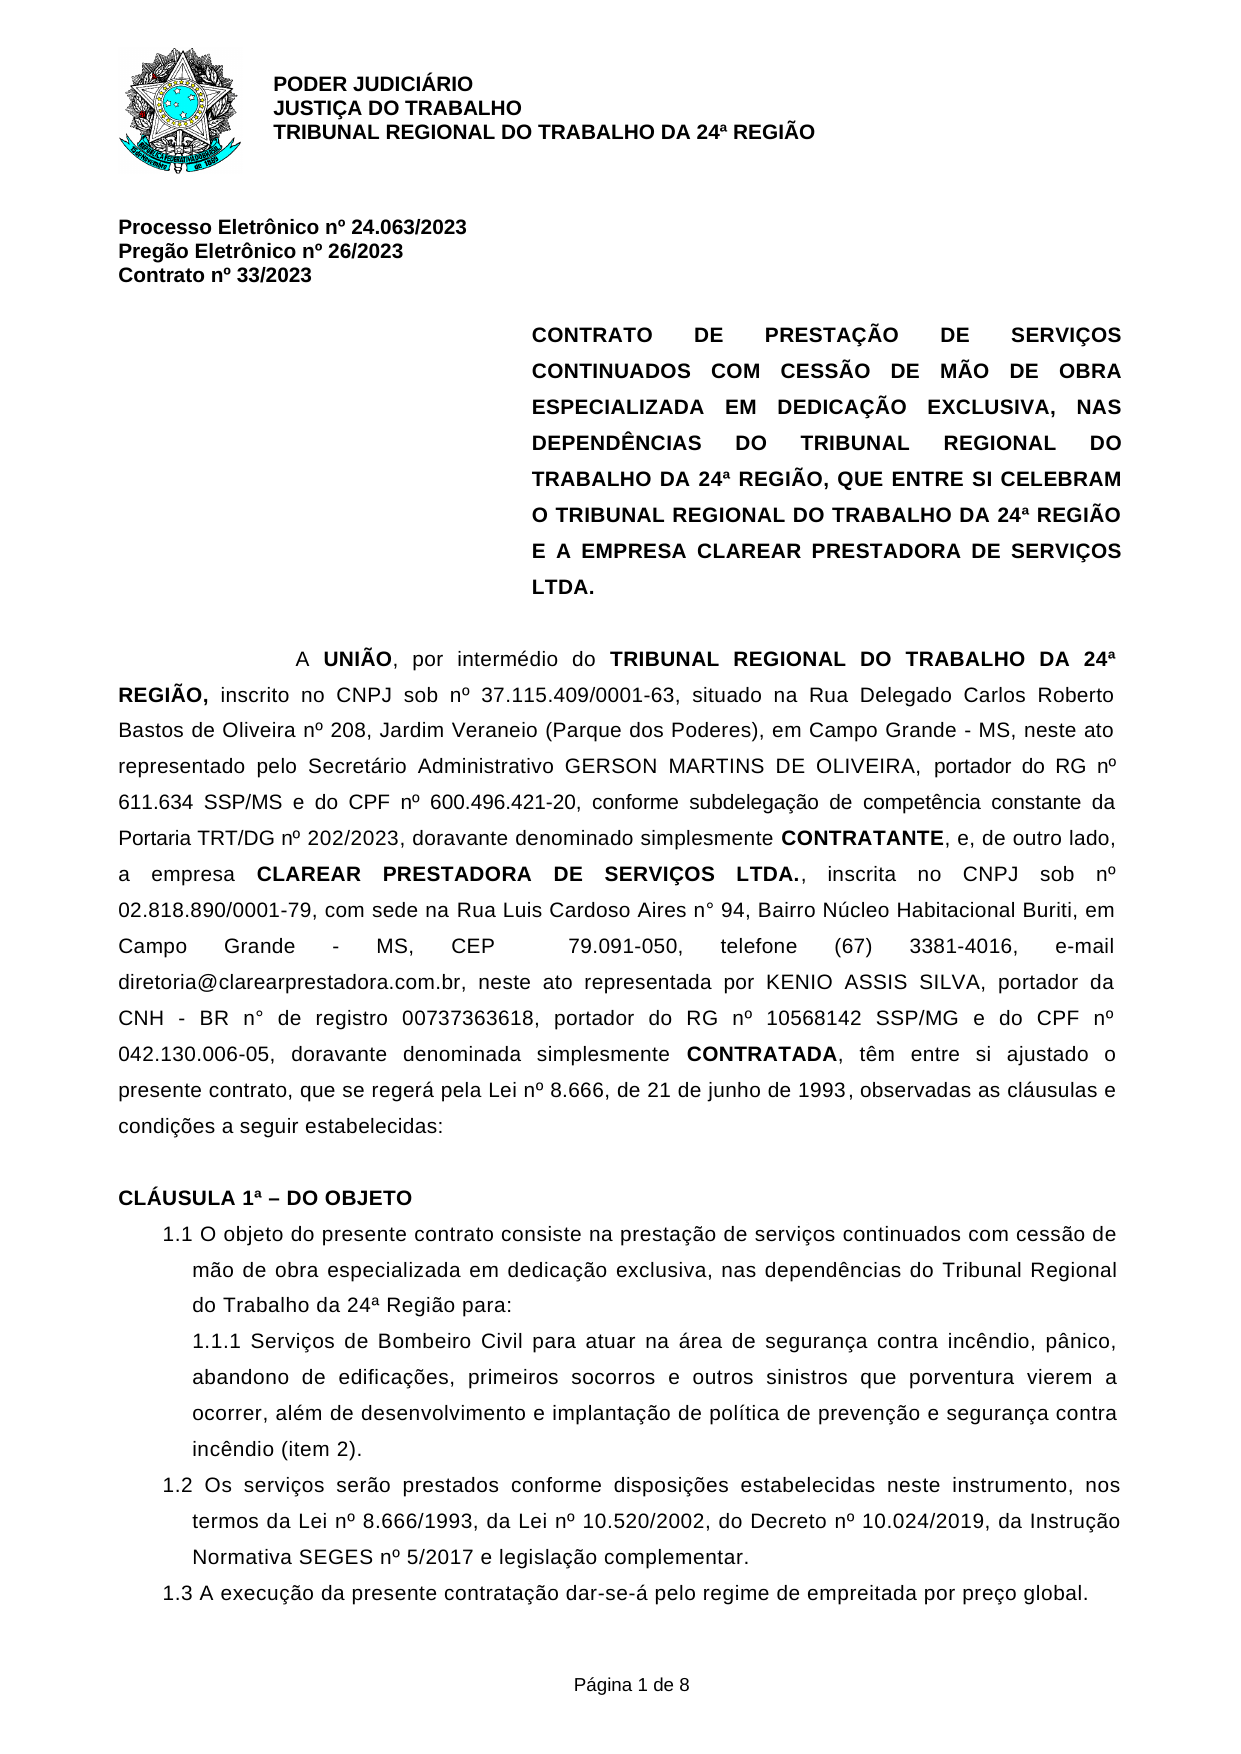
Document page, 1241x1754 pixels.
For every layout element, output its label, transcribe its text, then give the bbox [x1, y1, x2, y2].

subtitle 1.3 A execução da presente contratação dar-se-á pelo regime de empreitada por preço global. [162, 1581, 1122, 1605]
text 1.1 O objeto do presente contrato consiste na prestação de serviços continuados com cessão de mão de obra especializada em dedicação exclusiva, nas dependências do Tribunal Regional do Trabalho da 24ª Região para: [162, 1221, 1119, 1317]
text CLÁUSULA 1ª – DO OBJETO [118, 1186, 1122, 1209]
subtitle 1.2 Os serviços serão prestados conforme disposições estabelecidas neste instrumento, nos termos da Lei nº 8.666/1993, da Lei nº 10.520/2002, do Decreto nº 10.024/2019, da Instrução Normativa SEGES nº 5/2017 e legislação complementar. [162, 1473, 1122, 1569]
text A UNIÃO, por intermédio do TRIBUNAL REGIONAL DO TRABALHO DA 24ª REGIÃO, inscrito no CNPJ sob nº 37.115.409/0001-63, situado na Rua Delegado Carlos Roberto Bastos de Oliveira nº 208, Jardim Veraneio (Parque dos Poderes), em Campo Grande - MS, neste ato representado pelo Secretário Administrativo GERSON MARTINS DE OLIVEIRA, portador do RG nº 611.634 SSP/MS e do CPF nº 600.496.421-20, conforme subdelegação de competência constante da Portaria TRT/DG nº 202/2023, doravante denominado simplesmente CONTRATANTE, e, de outro lado, a empresa CLAREAR PRESTADORA DE SERVIÇOS LTDA., inscrita no CNPJ sob nº 02.818.890/0001-79, com sede na Rua Luis Cardoso Aires n° 94, Bairro Núcleo Habitacional Buriti, em Campo Grande - MS, CEP 79.091-050, telefone (67) 3381-4016, e-mail diretoria@clarearprestadora.com.br, neste ato representada por KENIO ASSIS SILVA, portador da CNH - BR n° de registro 00737363618, portador do RG nº 10568142 SSP/MG e do CPF nº 042.130.006-05, doravante denominada simplesmente CONTRATADA, têm entre si ajustado o presente contrato, que se regerá pela Lei nº 8.666, de 21 de junho de 1993, observadas as cláusulas e condições a seguir estabelecidas: [118, 646, 1116, 1138]
text 1.1.1 Serviços de Bombeiro Civil para atuar na área de segurança contra incêndio, pânico, abandono de edificações, primeiros socorros e outros sinistros que porventura vierem a ocorrer, além de desenvolvimento e implantação de política de prevenção e segurança contra incêndio (item 2). [162, 1329, 1119, 1461]
picture [118, 47, 243, 174]
text CONTRATO DE PRESTAÇÃO DE SERVIÇOS CONTINUADOS COM CESSÃO DE MÃO DE OBRA ESPECIALIZADA EM DEDICAÇÃO EXCLUSIVA, NAS DEPENDÊNCIAS DO TRIBUNAL REGIONAL DO TRABALHO DA 24ª REGIÃO, QUE ENTRE SI CELEBRAM O TRIBUNAL REGIONAL DO TRABALHO DA 24ª REGIÃO E A EMPRESA CLAREAR PRESTADORA DE SERVIÇOS LTDA. [532, 323, 1122, 598]
